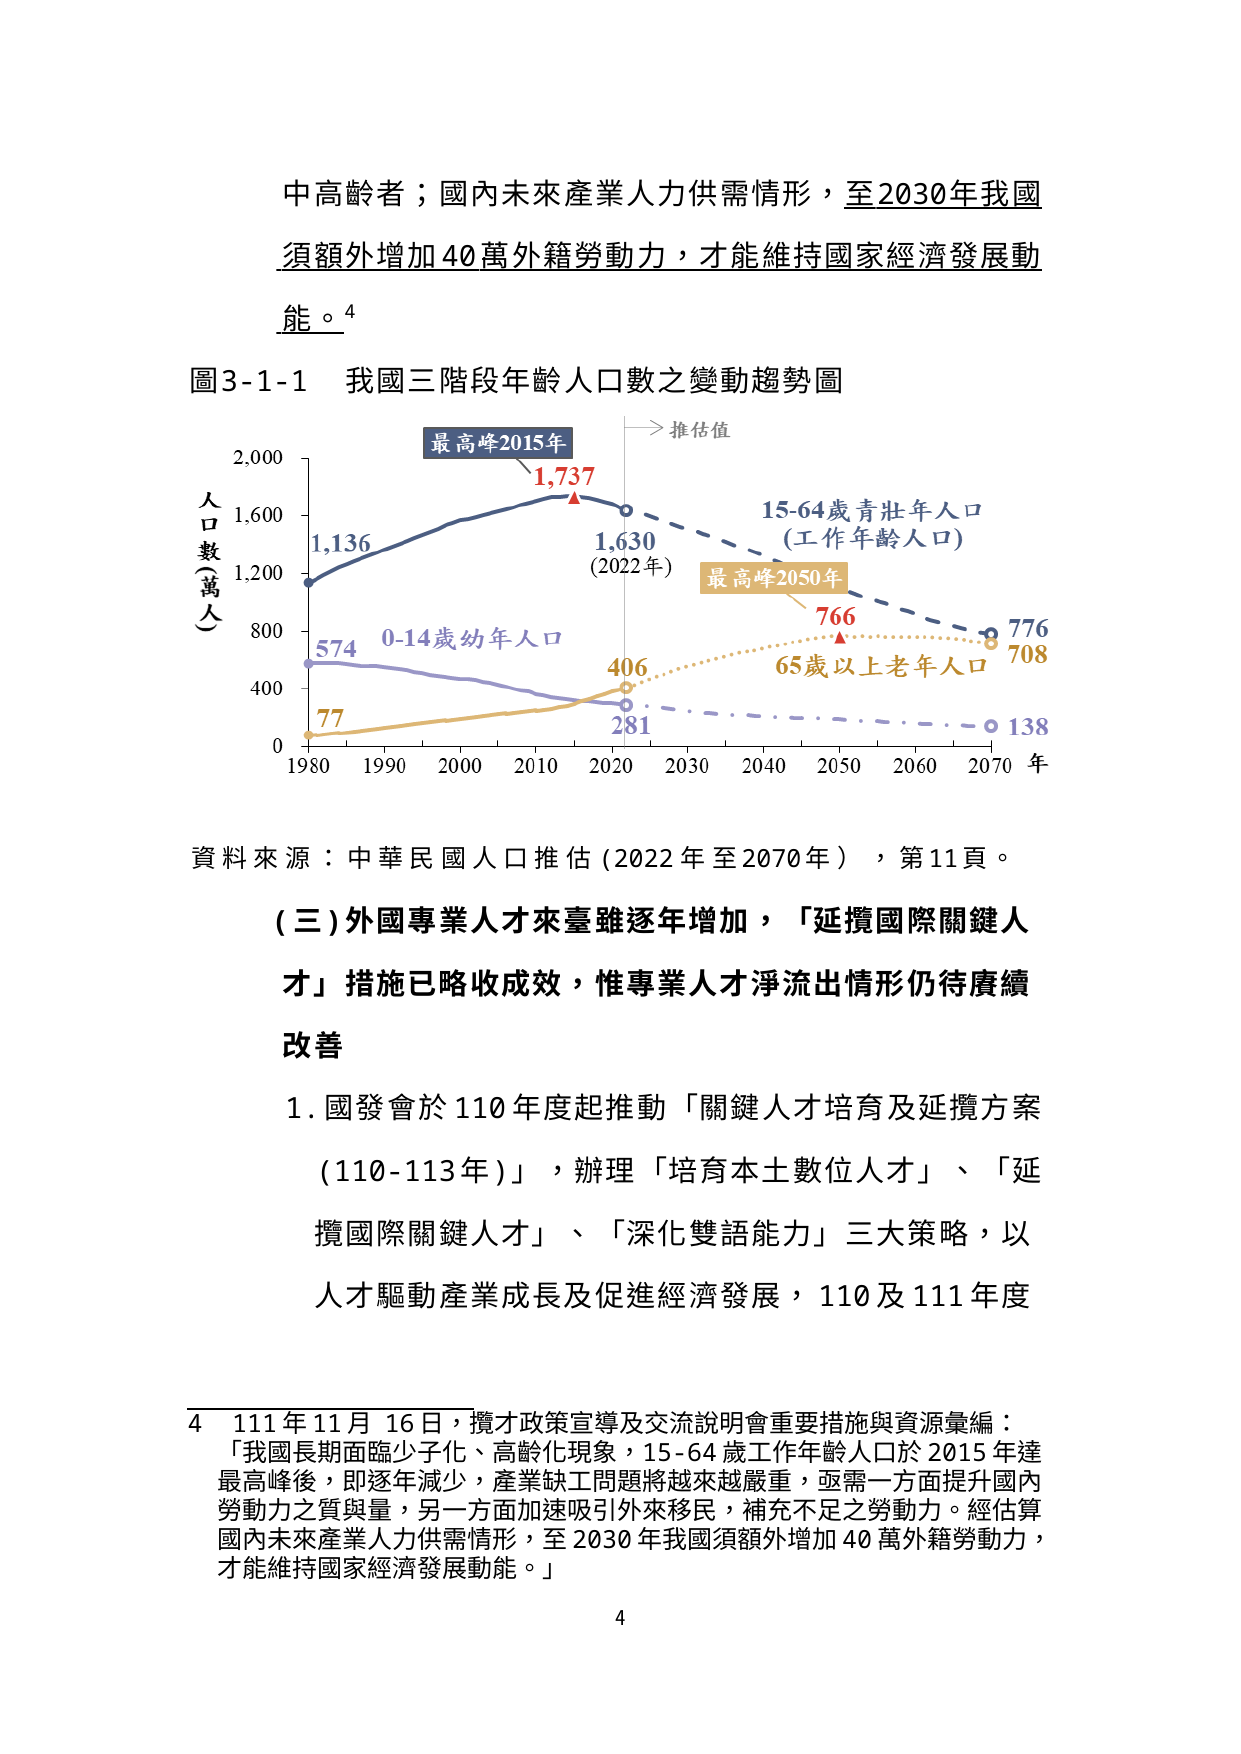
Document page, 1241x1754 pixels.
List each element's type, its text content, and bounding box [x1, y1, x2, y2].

text 111年11月 16日，攬才政策宣導及交流說明會重要措施與資源彙編：「我國長期面臨少子化、高齡化現象，15-64歲工作年齡人口於2015年達最高峰後，即逐年減少，產業缺工問題將越來越嚴重，亟需一方面提升國內勞動力之質與量，另一方面加速吸引外來移民，補充不足之勞動力。經估算國內未來產業人力供需情形，至2030年我國須額外增加40萬外籍勞動力，才能維持國家經濟發展動能。」 [187, 1409, 1053, 1584]
text (三)外國專業人才來臺雖逐年增加，「延攬國際關鍵人才」措施已略收成效，惟專業人才淨流出情形仍待賡續改善 [247, 877, 1052, 1065]
text 圖3-1-1 我國三階段年齡人口數之變動趨勢圖 [188, 337, 1052, 400]
text 資料來源：中華民國人口推估(2022年至2070年），第11頁。 [188, 815, 1052, 877]
text 1.國發會於110年度起推動「關鍵人才培育及延攬方案(110-113年)」，辦理「培育本土數位人才」、「延攬國際關鍵人才」、「深化雙語能力」三大策略，以人才驅動產業成長及促進經濟發展，110及111年度 [276, 1065, 1052, 1315]
text 中高齡者；國內未來產業人力供需情形，至2030年我國須額外增加40萬外籍勞動力，才能維持國家經濟發展動能。 [276, 150, 1052, 337]
